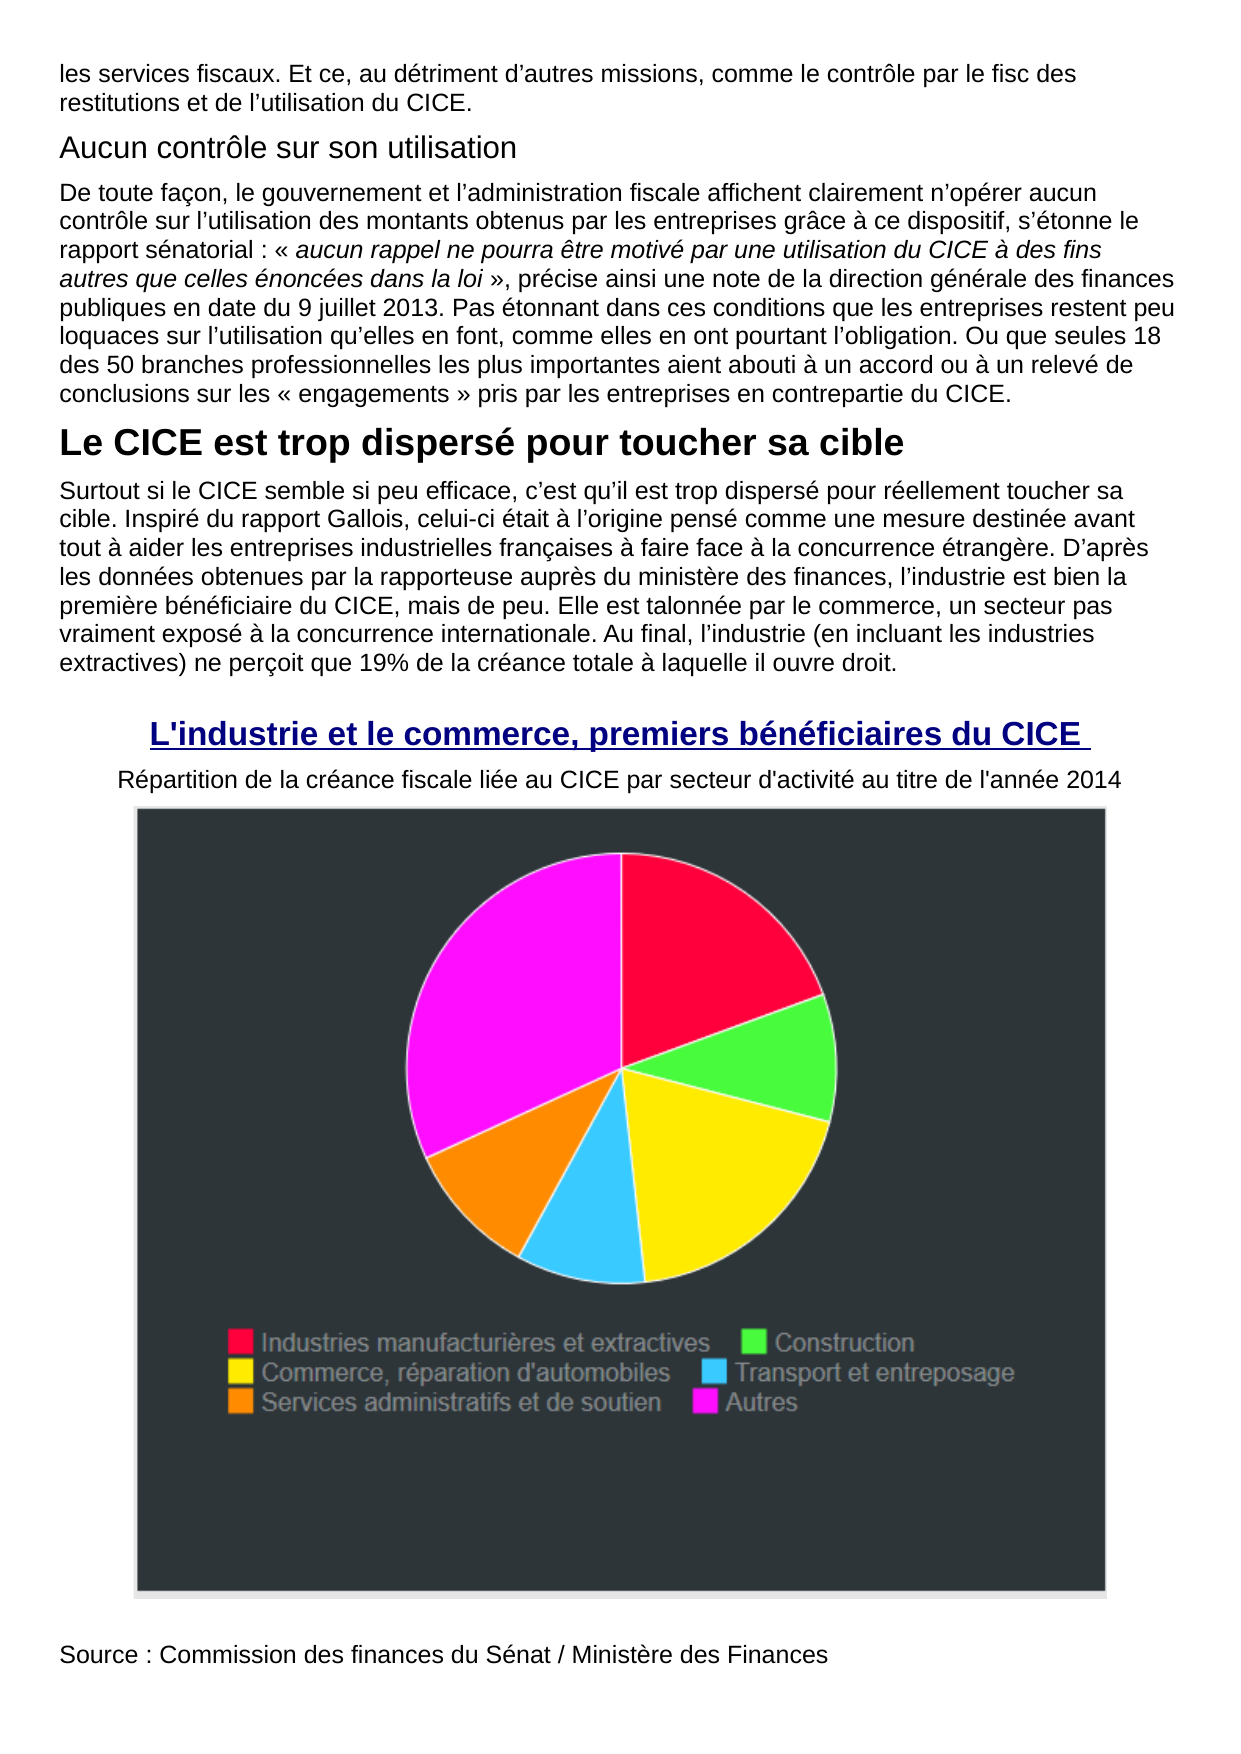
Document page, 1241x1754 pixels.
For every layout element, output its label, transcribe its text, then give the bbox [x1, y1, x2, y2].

text Aucun contrôle sur son utilisation [59, 129, 1181, 165]
text Répartition de la créance fiscale liée au CICE par secteur d'activité au titre de l'année 2014 [59, 765, 1181, 794]
text Surtout si le CICE semble si peu efficace, c’est qu’il est trop dispersé pour réellement toucher sa cible. Inspiré du rapport Gallois, celui-ci était à l’origine pensé comme une mesure destinée avant tout à aider les entreprises industrielles françaises à faire face à la concurrence étrangère. D’après les données obtenues par la rapporteuse auprès du ministère des finances, l’industrie est bien la première bénéficiaire du CICE, mais de peu. Elle est talonnée par le commerce, un secteur pas vraiment exposé à la concurrence internationale. Au final, l’industrie (en incluant les industries extractives) ne perçoit que 19% de la créance totale à laquelle il ouvre droit. [59, 476, 1181, 677]
text De toute façon, le gouvernement et l’administration fiscale affichent clairement n’opérer aucun contrôle sur l’utilisation des montants obtenus par les entreprises grâce à ce dispositif, s’étonne le rapport sénatorial : « aucun rappel ne pourra être motivé par une utilisation du CICE à des fins autres que celles énoncées dans la loi », précise ainsi une note de la direction générale des finances publiques en date du 9 juillet 2013. Pas étonnant dans ces conditions que les entreprises restent peu loquaces sur l’utilisation qu’elles en font, comme elles en ont pourtant l’obligation. Ou que seules 18 des 50 branches professionnelles les plus importantes aient abouti à un accord ou à un relevé de conclusions sur les « engagements » pris par les entreprises en contrepartie du CICE. [59, 177, 1181, 407]
picture [133, 806, 1107, 1599]
text Le CICE est trop dispersé pour toucher sa cible [59, 420, 1181, 463]
text les services fiscaux. Et ce, au détriment d’autres missions, comme le contrôle par le fisc des restitutions et de l’utilisation du CICE. [59, 59, 1181, 117]
text Source : Commission des finances du Sénat / Ministère des Finances [59, 1640, 1181, 1669]
subtitle L'industrie et le commerce, premiers bénéficiaires du CICE [59, 714, 1181, 753]
